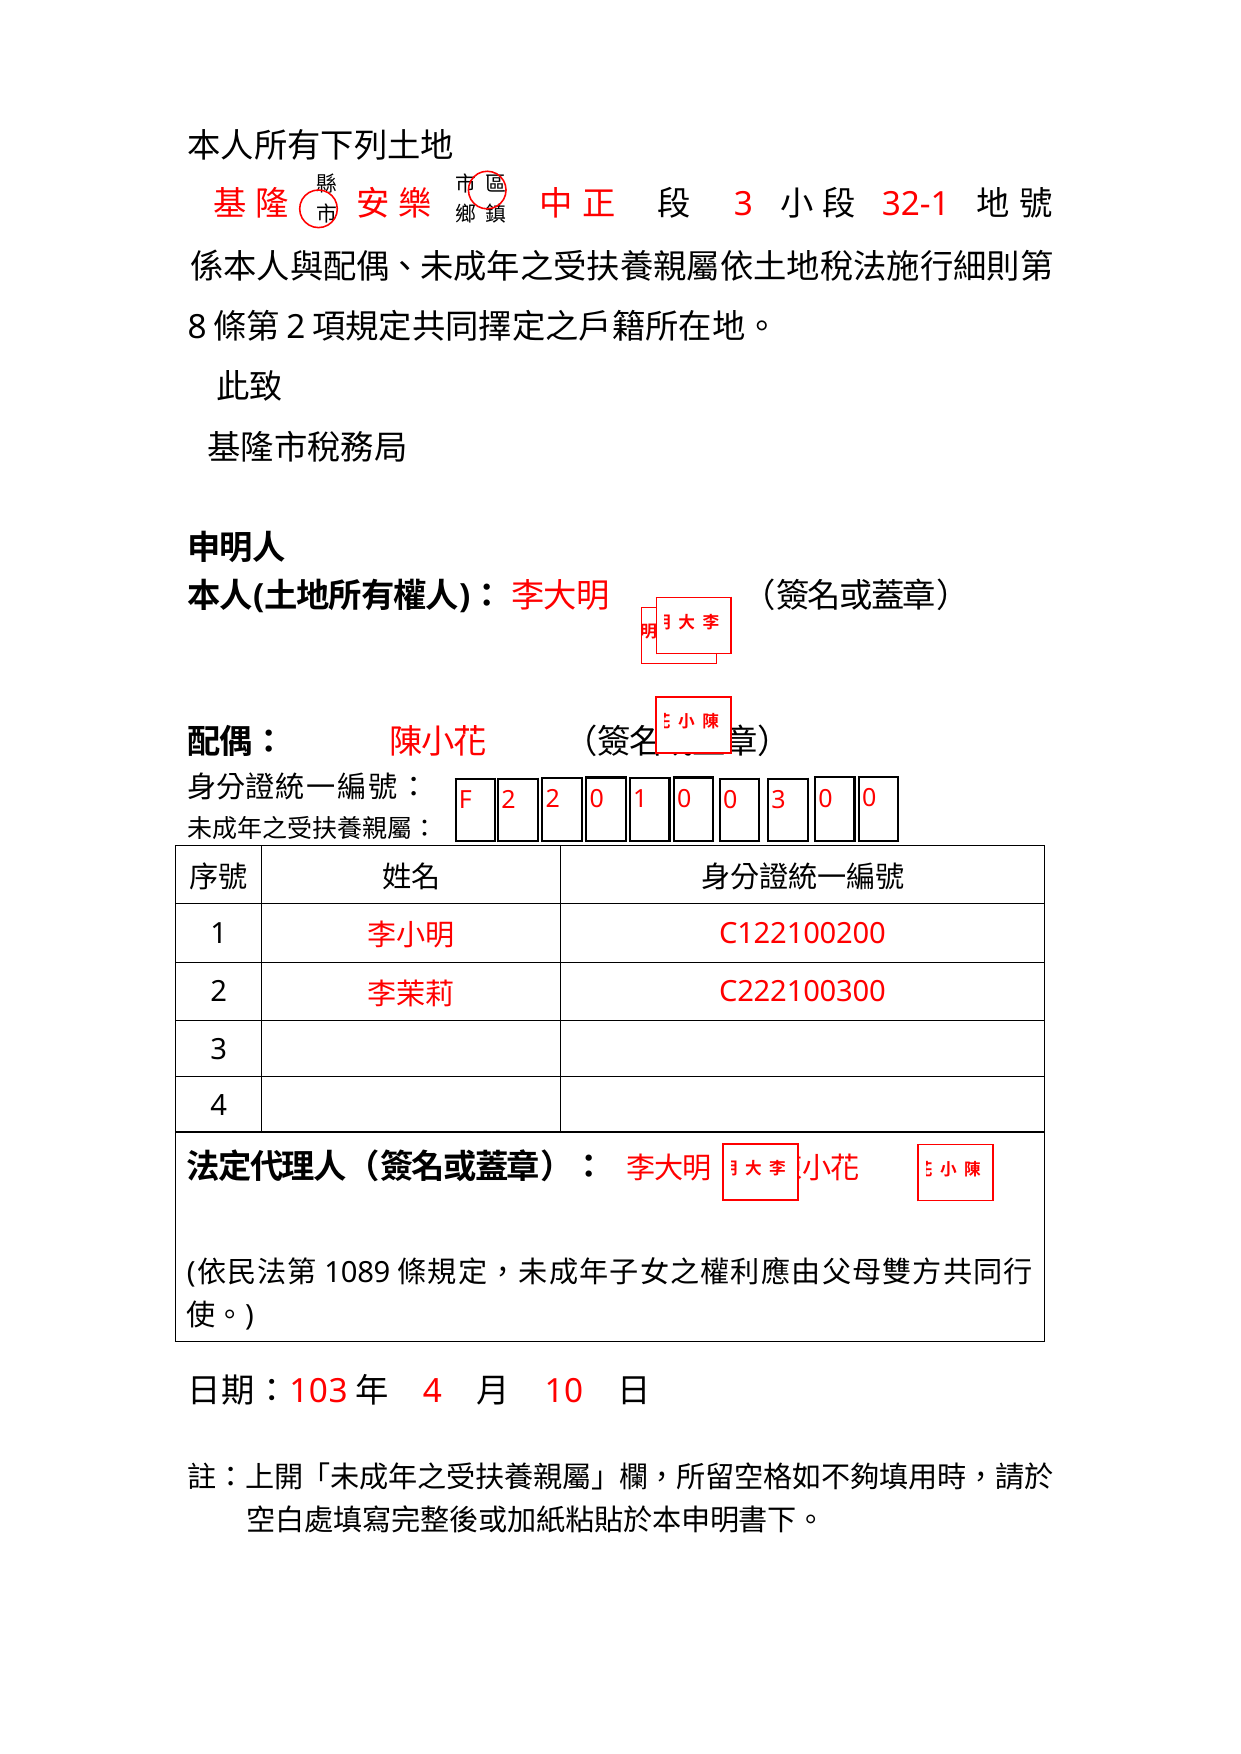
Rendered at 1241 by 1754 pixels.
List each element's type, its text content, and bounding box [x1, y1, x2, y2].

table_cell 1 [176, 904, 261, 962]
text 0 [723, 782, 756, 816]
table_cell 李小明 [262, 904, 560, 962]
text 陳 [698, 713, 723, 737]
text 大明 [664, 613, 699, 638]
text 未成年之受扶養親屬： [187, 805, 1053, 845]
table_cell 法定代理人（簽名或蓋章）： 李大明 陳小花 (依民法第1089條規定，未成年子女之權利應由父母雙方共同行使。) [176, 1133, 1044, 1341]
text 0 [818, 780, 851, 814]
text 2 [545, 781, 579, 815]
text 此致 [187, 348, 1053, 408]
text 0 [589, 781, 623, 814]
text 小花 [664, 713, 698, 737]
table_cell [262, 1021, 560, 1076]
table_cell 4 [176, 1077, 261, 1131]
text 申明人 [187, 519, 1053, 569]
text 基隆市稅務局 [187, 408, 1053, 469]
table_header 序號 [176, 846, 261, 903]
text 基隆 縣市 安樂 市區鄉鎮 中正 段 3 小段 32-1 地號 [165, 167, 1053, 227]
text 本人所有下列土地 [187, 106, 1053, 167]
text 2 [501, 782, 534, 816]
table_cell 李茉莉 [262, 963, 560, 1020]
text 0 [677, 781, 710, 814]
table_cell [561, 1021, 1044, 1076]
table_cell [561, 1077, 1044, 1131]
table_cell 2 [176, 963, 261, 1020]
table_header 身分證統一編號 [561, 846, 1044, 903]
table_cell C222100300 [561, 963, 1044, 1020]
text 配偶： 陳小花 （簽名或蓋章） [657, 598, 730, 653]
text 日期：103年 4 月 10 日 [187, 1375, 1053, 1409]
table_cell [262, 1077, 560, 1131]
text 3 [771, 782, 805, 816]
text 李 [699, 613, 723, 638]
text 係本人與配偶、未成年之受扶養親屬依土地稅法施行細則第8條第2項規定共同擇定之戶籍所在地。 [187, 227, 1053, 348]
table_cell C122100200 [561, 904, 1044, 962]
table_header 姓名 [262, 846, 560, 903]
table_cell 3 [176, 1021, 261, 1076]
text 0 [862, 780, 895, 814]
text 本人(土地所有權人)： 李大明 （簽名或蓋章） [187, 569, 1053, 664]
text 1 [633, 781, 666, 815]
text 註：上開「未成年之受扶養親屬」欄，所留空格如不夠填用時，請於空白處填寫完整後或加紙粘貼於本申明書下。 [187, 1454, 1053, 1539]
text 配偶： 陳小花 （簽名或蓋章） [187, 715, 1053, 763]
text 身分證統一編號： [187, 763, 1053, 842]
text F [459, 782, 492, 816]
